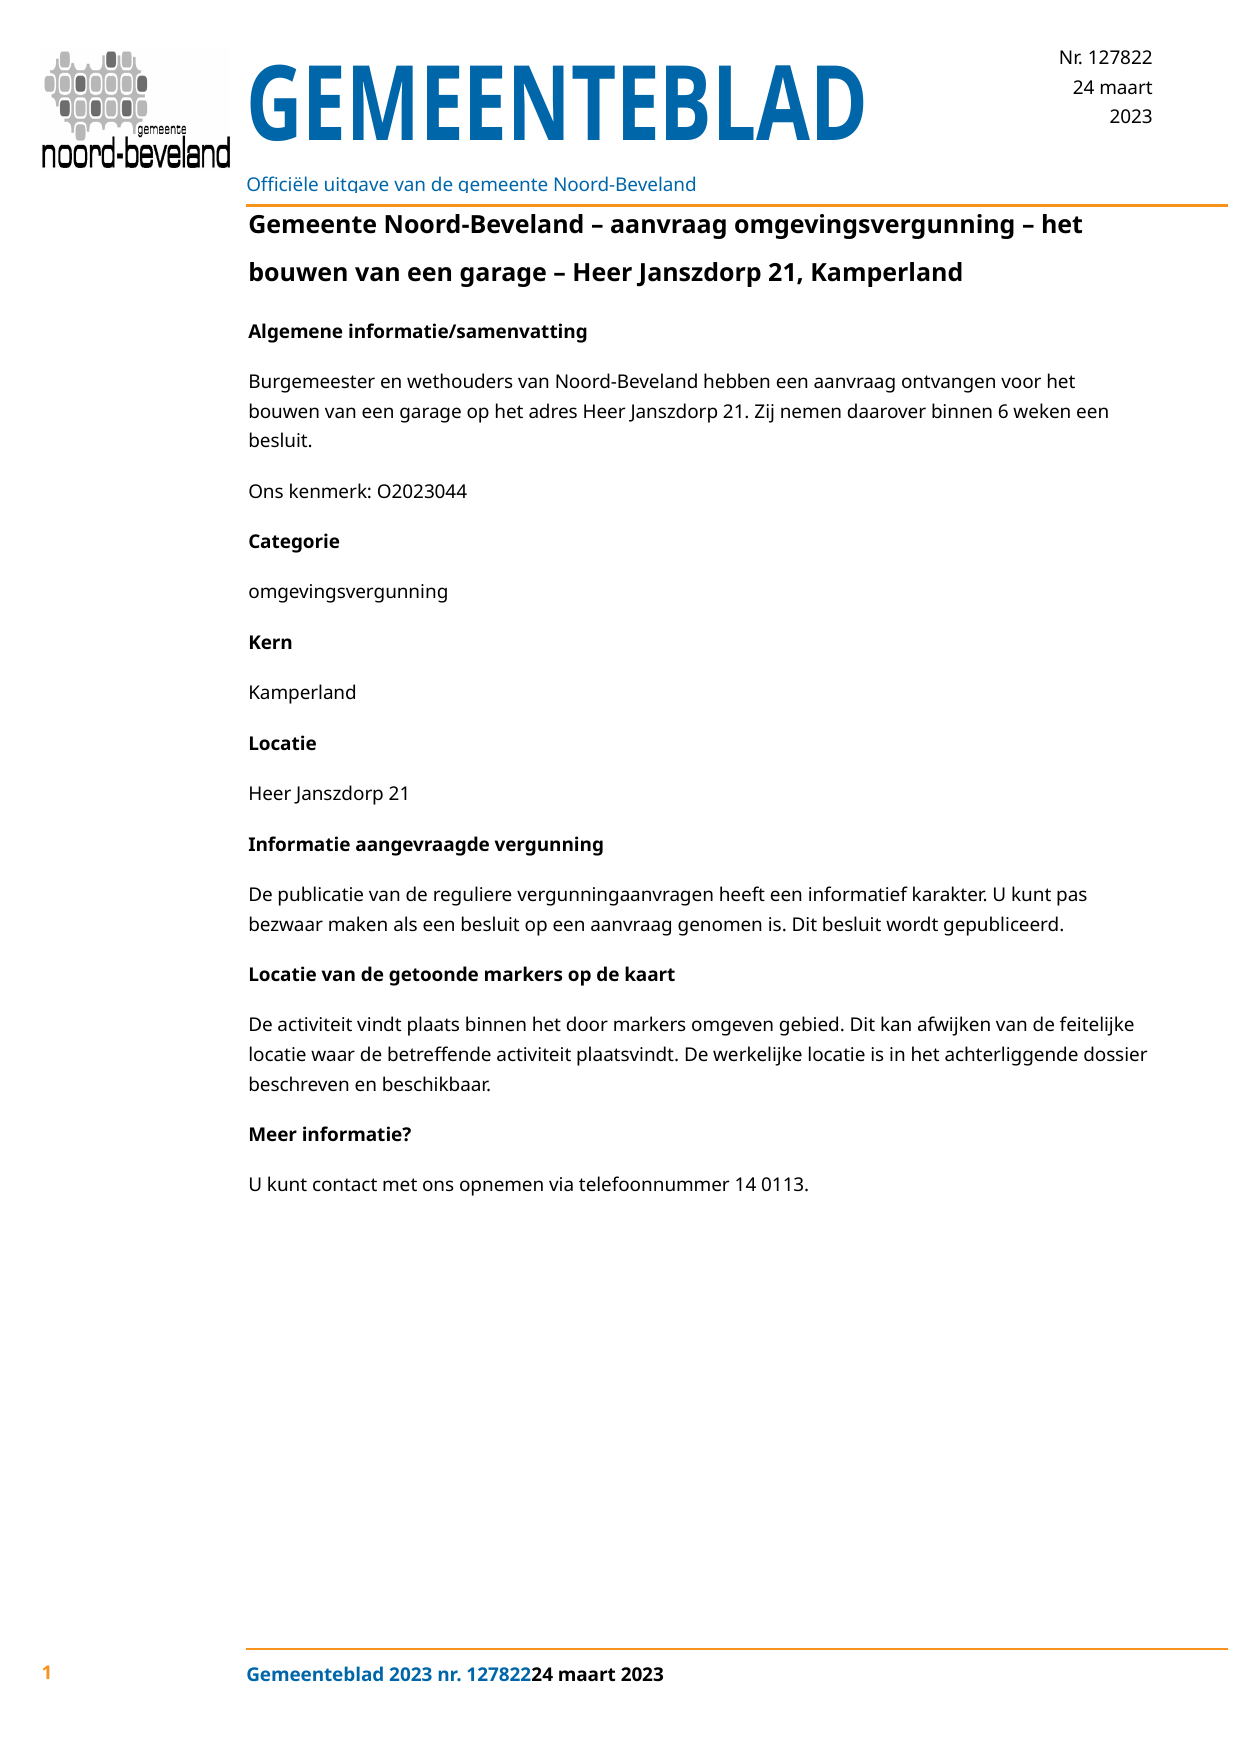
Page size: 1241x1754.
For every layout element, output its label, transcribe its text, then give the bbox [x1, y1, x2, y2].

text Informatie aangevraagde vergunning [248, 831, 1152, 857]
text omgevingsvergunning [248, 579, 1152, 604]
text De activiteit vindt plaats binnen het door markers omgeven gebied. Dit kan afwijken van de feitelijke locatie waar de betreffende activiteit plaatsvindt. De werkelijke locatie is in het achterliggende dossier beschreven en beschikbaar. [248, 1012, 1152, 1097]
text Locatie [248, 730, 1152, 756]
text Algemene informatie/samenvatting [248, 318, 1152, 344]
text Kamperland [248, 679, 1152, 705]
text Categorie [248, 528, 1152, 554]
picture [41, 47, 231, 172]
text De publicatie van de reguliere vergunningaanvragen heeft een informatief karakter. U kunt pas bezwaar maken als een besluit op een aanvraag genomen is. Dit besluit wordt gepubliceerd. [248, 881, 1152, 937]
text U kunt contact met ons opnemen via telefoonnummer 14 0113. [248, 1172, 1152, 1197]
text Locatie van de getoonde markers op de kaart [248, 961, 1152, 987]
text Burgemeester en wethouders van Noord-Beveland hebben een aanvraag ontvangen voor het bouwen van een garage op het adres Heer Janszdorp 21. Zij nemen daarover binnen 6 weken een besluit. [248, 368, 1152, 453]
text Heer Janszdorp 21 [248, 780, 1152, 806]
text Ons kenmerk: O2023044 [248, 478, 1152, 504]
text Meer informatie? [248, 1121, 1152, 1147]
text Kern [248, 629, 1152, 655]
text Gemeente Noord-Beveland – aanvraag omgevingsvergunning – het bouwen van een garage – Heer Janszdorp 21, Kamperland [248, 207, 1152, 288]
